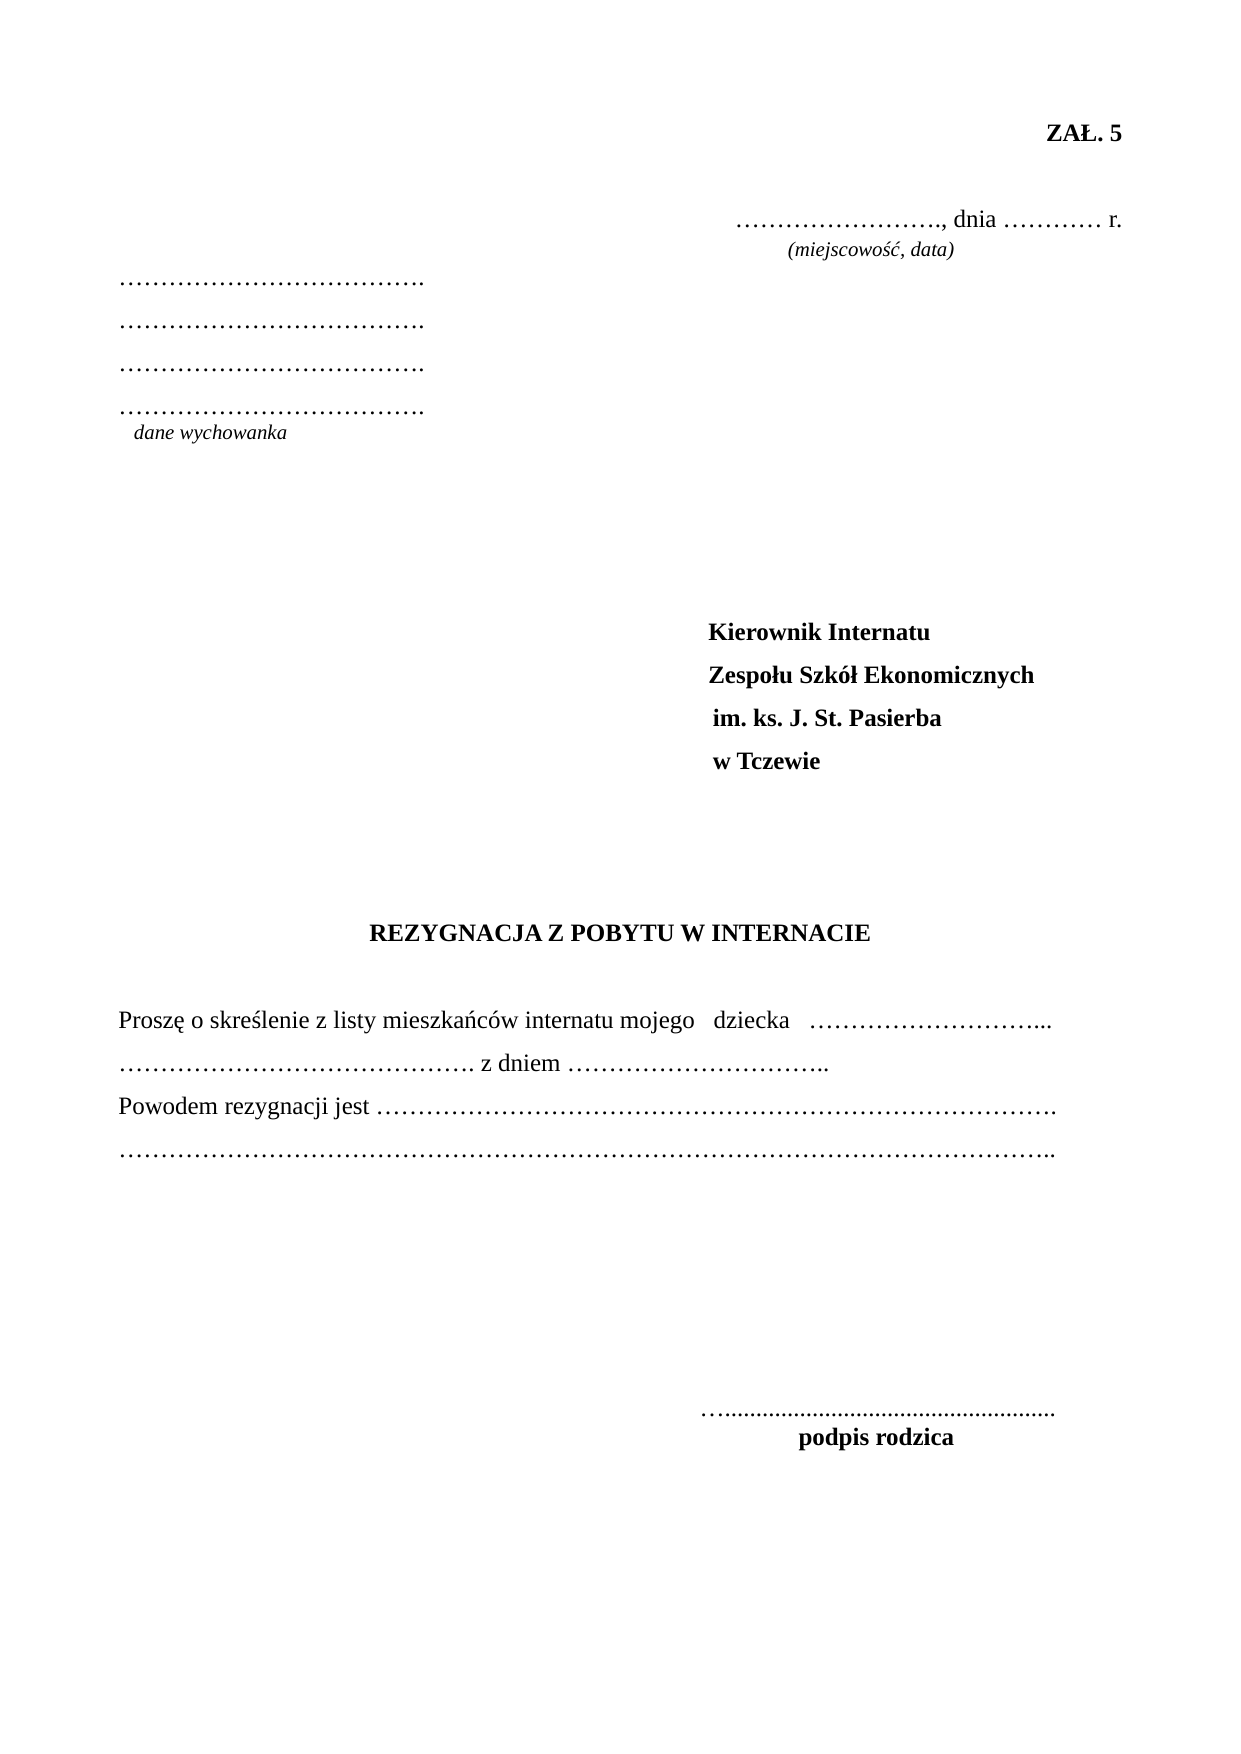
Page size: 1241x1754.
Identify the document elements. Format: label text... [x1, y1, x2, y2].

text dane wychowanka [118, 420, 1122, 444]
text ………………………………………………………………………………………………….. [118, 1134, 1122, 1163]
text ………………………………. [118, 305, 1122, 334]
text ……………………., dnia ………… r. [118, 204, 1122, 233]
text Powodem rezygnacji jest ………………………………………………………………………. [118, 1091, 1122, 1120]
text Zespołu Szkół Ekonomicznych [708, 660, 1122, 688]
text ZAŁ. 5 [118, 118, 1122, 147]
text …..................................................... [118, 1393, 1122, 1422]
text podpis rodzica [118, 1422, 1122, 1450]
text REZYGNACJA Z POBYTU W INTERNACIE [118, 918, 1122, 947]
text im. ks. J. St. Pasierba [118, 703, 1122, 732]
text Proszę o skreślenie z listy mieszkańców internatu mojego dziecka ………………………... ……………………………………. z dniem ………………………….. [118, 1005, 1122, 1077]
text ………………………………. [118, 262, 1122, 291]
text ………………………………. [118, 348, 1122, 377]
text w Tczewie [118, 746, 1122, 775]
text Kierownik Internatu [708, 617, 1122, 645]
text ………………………………. [118, 391, 1122, 420]
text (miejscowość, data) [118, 233, 1122, 262]
